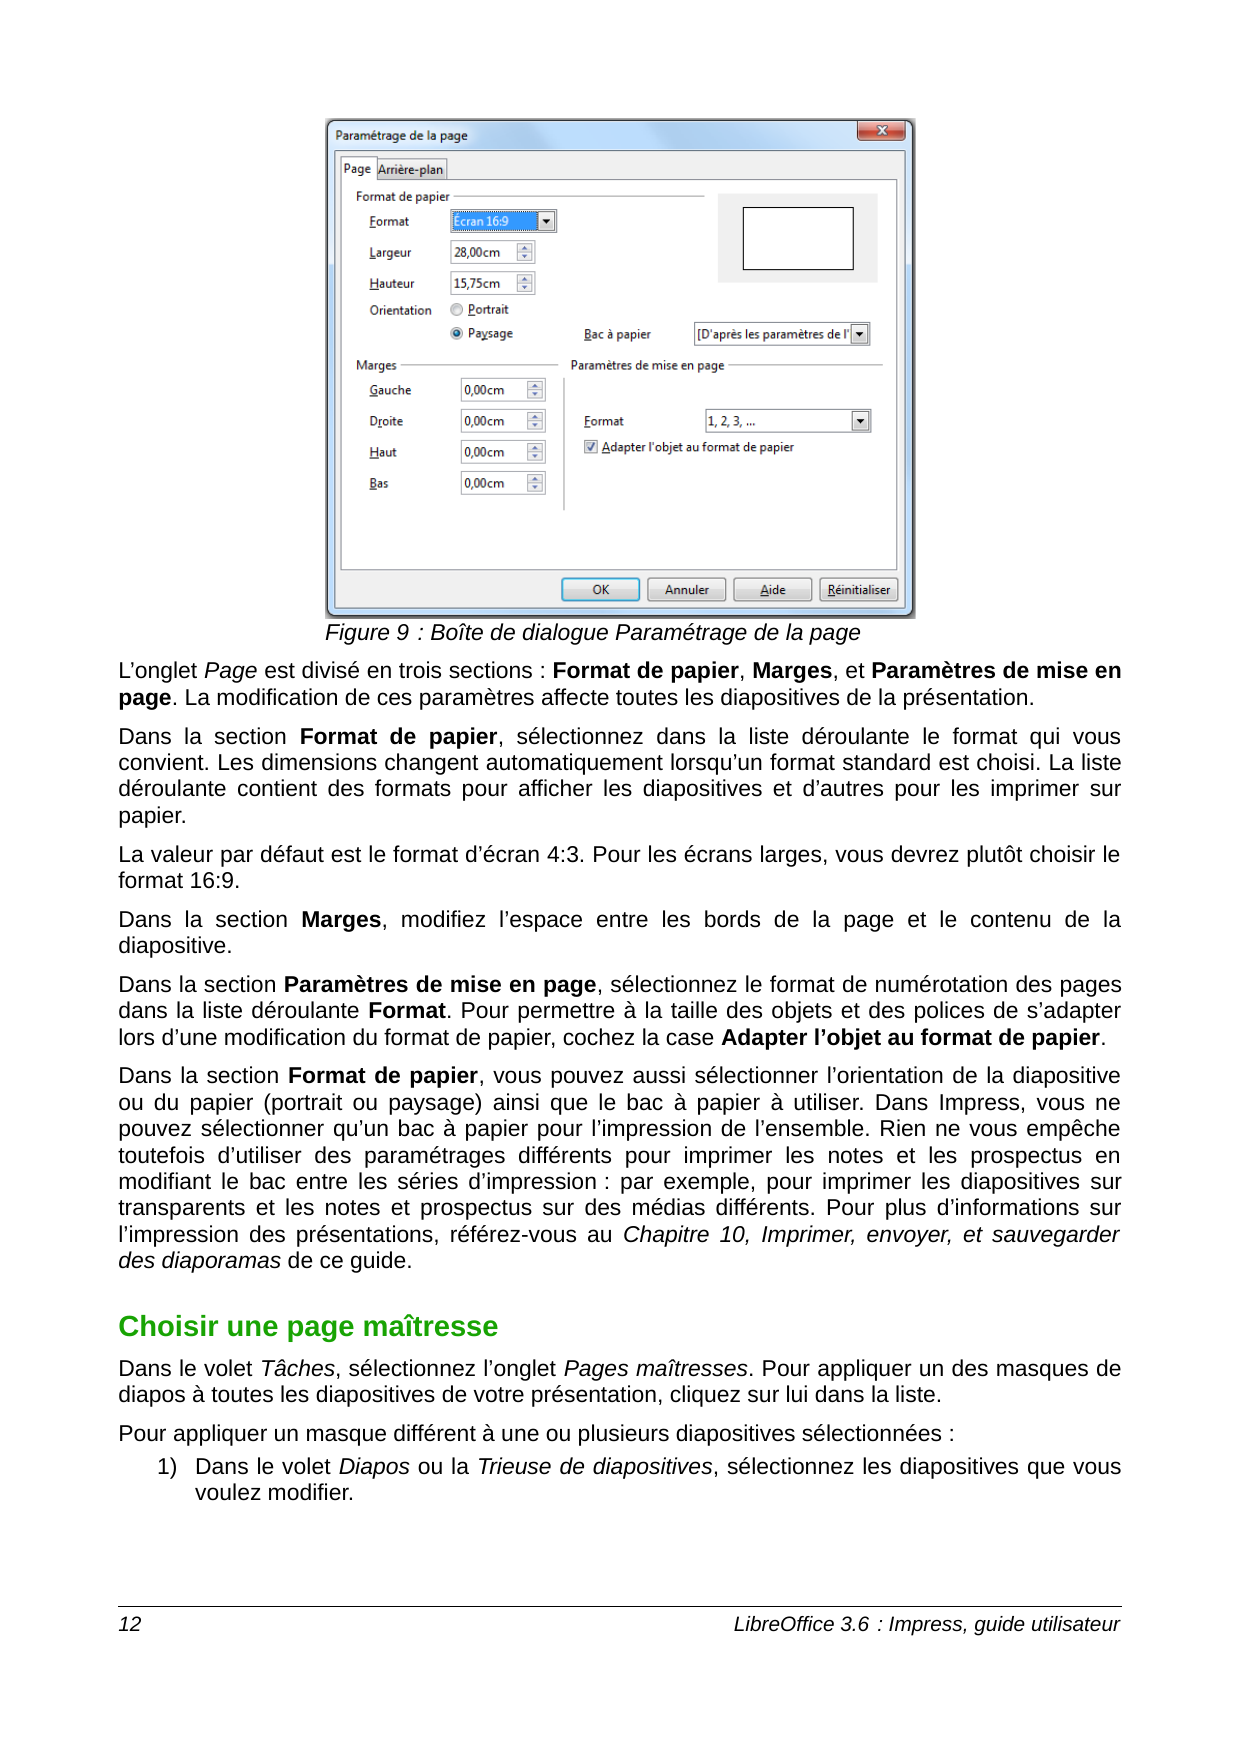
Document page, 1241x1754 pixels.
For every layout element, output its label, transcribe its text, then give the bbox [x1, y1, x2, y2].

text L’onglet Page est divisé en trois sections : Format de papier, Marges, et Paramètres de mise en page. La modification de ces paramètres affecte toutes les diapositives de la présentation. [118, 657, 1122, 710]
text Dans le volet Tâches, sélectionnez l’onglet Pages maîtresses. Pour appliquer un des masques de diapos à toutes les diapositives de votre présentation, cliquez sur lui dans la liste. [118, 1355, 1122, 1407]
text Dans la section Marges, modifiez l’espace entre les bords de la page et le contenu de la diapositive. [118, 906, 1122, 958]
list Dans le volet Diapos ou la Trieuse de diapositives, sélectionnez les diapositives que vous voulez modifier. [177, 1453, 1122, 1506]
picture [325, 118, 916, 619]
text Dans la section Paramètres de mise en page, sélectionnez le format de numérotation des pages dans la liste déroulante Format. Pour permettre à la taille des objets et des polices de s’adapter lors d’une modification du format de papier, cochez la case Adapter l’objet au format de papier. [118, 971, 1122, 1050]
text Dans la section Format de papier, sélectionnez dans la liste déroulante le format qui vous convient. Les dimensions changent automatiquement lorsqu’un format standard est choisi. La liste déroulante contient des formats pour afficher les diapositives et d’autres pour les imprimer sur papier. [118, 723, 1122, 828]
subtitle Choisir une page maîtresse [118, 1309, 1122, 1342]
text La valeur par défaut est le format d’écran 4:3. Pour les écrans larges, vous devrez plutôt choisir le format 16:9. [118, 841, 1122, 893]
text Figure 9 : Boîte de dialogue Paramétrage de la page [325, 619, 915, 645]
text Dans la section Format de papier, vous pouvez aussi sélectionner l’orientation de la diapositive ou du papier (portrait ou paysage) ainsi que le bac à papier à utiliser. Dans Impress, vous ne pouvez sélectionner qu’un bac à papier pour l’impression de l’ensemble. Rien ne vous empêche toutefois d’utiliser des paramétrages différents pour imprimer les notes et les prospectus en modifiant le bac entre les séries d’impression : par exemple, pour imprimer les diapositives sur transparents et les notes et prospectus sur des médias différents. Pour plus d’informations sur l’impression des présentations, référez-vous au Chapitre 10, Imprimer, envoyer, et sauvegarder des diaporamas de ce guide. [118, 1062, 1122, 1273]
list Pour appliquer un masque différent à une ou plusieurs diapositives sélectionnées : [118, 1420, 1122, 1446]
